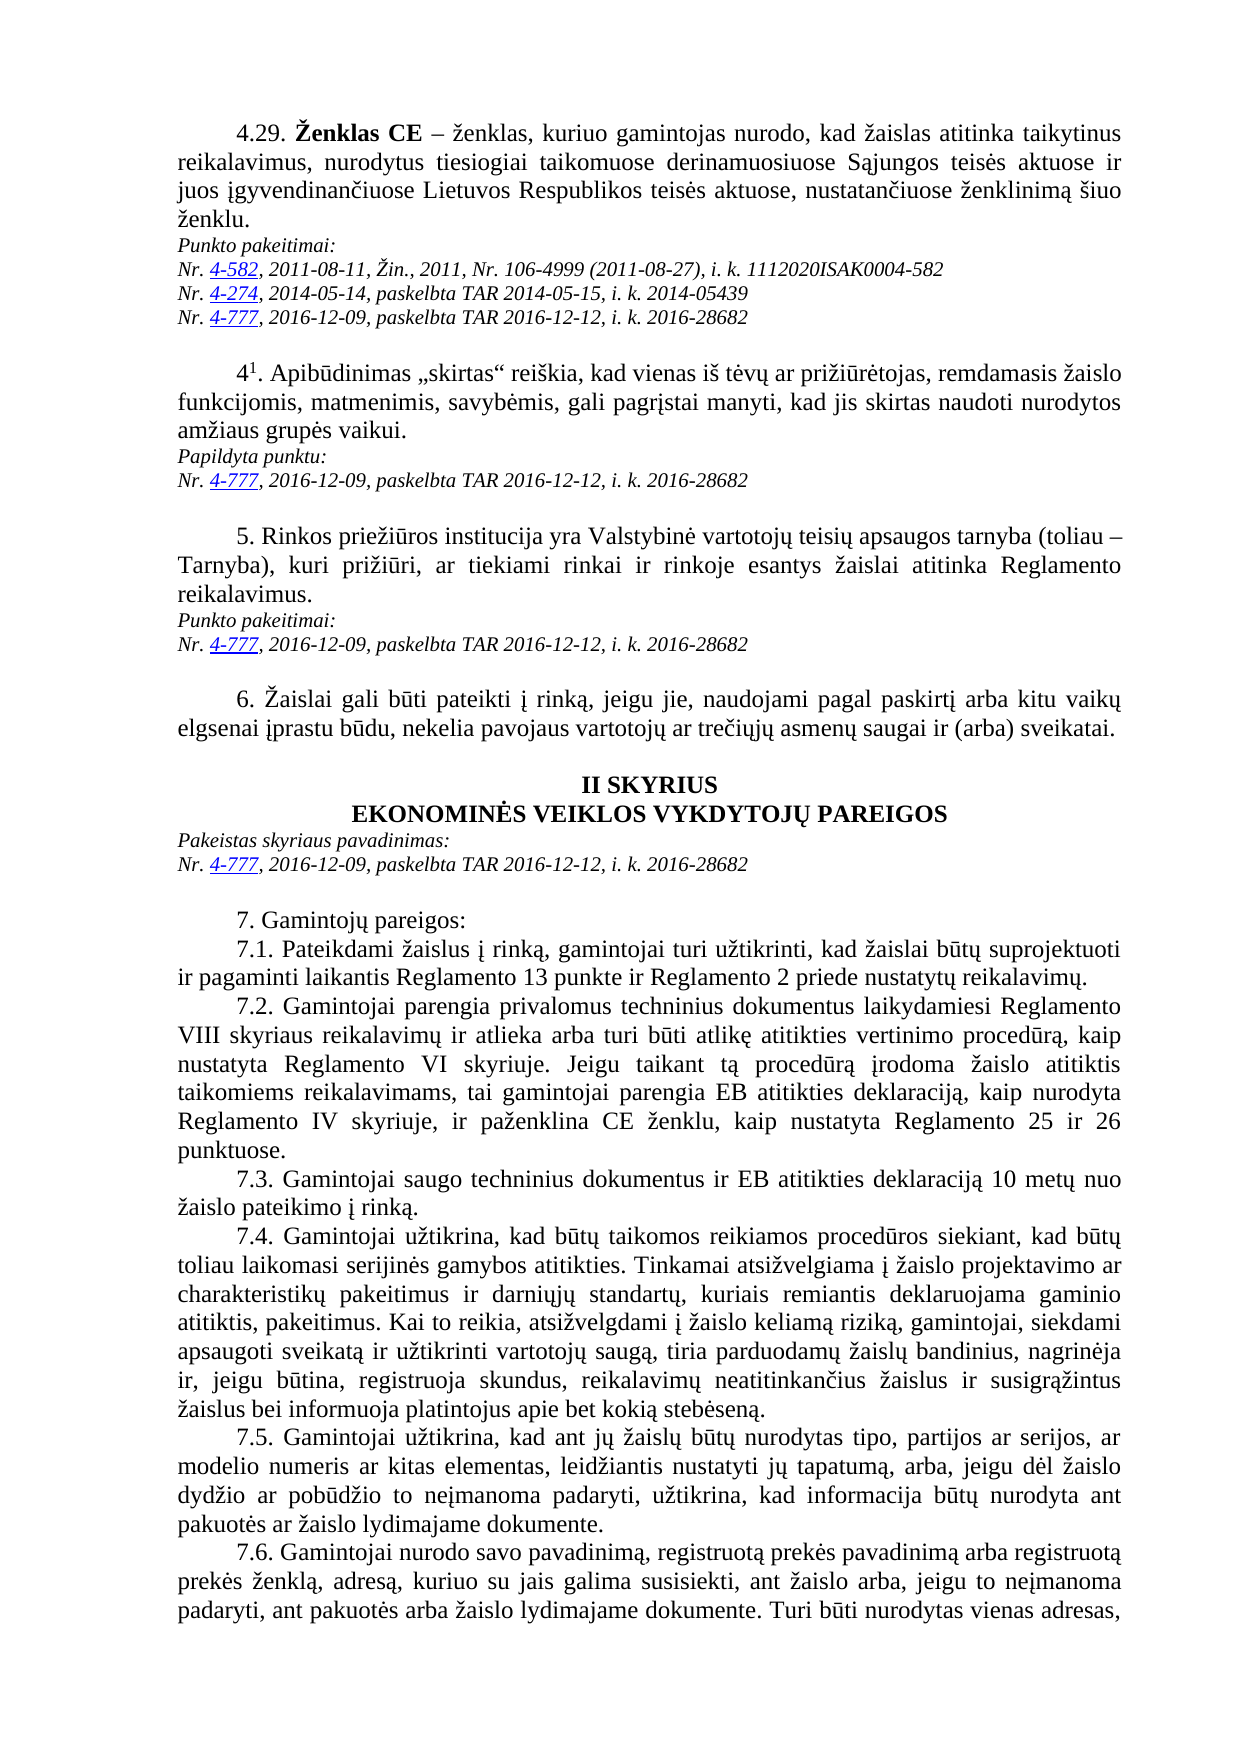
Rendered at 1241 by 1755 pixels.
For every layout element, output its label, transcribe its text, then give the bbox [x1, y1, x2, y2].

text Nr. 4-777, 2016-12-09, paskelbta TAR 2016-12-12, i. k. 2016-28682 [177, 305, 1122, 329]
text 7. Gamintojų pareigos: [177, 905, 1122, 934]
text II SKYRIUS [177, 771, 1122, 799]
text 7.1. Pateikdami žaislus į rinką, gamintojai turi užtikrinti, kad žaislai būtų suprojektuoti ir pagaminti laikantis Reglamento 13 punkte ir Reglamento 2 priede nustatytų reikalavimų. [177, 934, 1122, 991]
text EKONOMINĖS VEIKLOS VYKDYTOJŲ PAREIGOS [177, 799, 1122, 828]
text 6. Žaislai gali būti pateikti į rinką, jeigu jie, naudojami pagal paskirtį arba kitu vaikų elgsenai įprastu būdu, nekelia pavojaus vartotojų ar trečiųjų asmenų saugai ir (arba) sveikatai. [177, 684, 1122, 742]
text Pakeistas skyriaus pavadinimas: [177, 828, 1122, 852]
text 7.2. Gamintojai parengia privalomus techninius dokumentus laikydamiesi Reglamento VIII skyriaus reikalavimų ir atlieka arba turi būti atlikę atitikties vertinimo procedūrą, kaip nustatyta Reglamento VI skyriuje. Jeigu taikant tą procedūrą įrodoma žaislo atitiktis taikomiems reikalavimams, tai gamintojai parengia EB atitikties deklaraciją, kaip nurodyta Reglamento IV skyriuje, ir paženklina CE ženklu, kaip nustatyta Reglamento 25 ir 26 punktuose. [177, 991, 1122, 1164]
text Nr. 4-777, 2016-12-09, paskelbta TAR 2016-12-12, i. k. 2016-28682 [177, 468, 1122, 492]
text 7.4. Gamintojai užtikrina, kad būtų taikomos reikiamos procedūros siekiant, kad būtų toliau laikomasi serijinės gamybos atitikties. Tinkamai atsižvelgiama į žaislo projektavimo ar charakteristikų pakeitimus ir darniųjų standartų, kuriais remiantis deklaruojama gaminio atitiktis, pakeitimus. Kai to reikia, atsižvelgdami į žaislo keliamą riziką, gamintojai, siekdami apsaugoti sveikatą ir užtikrinti vartotojų saugą, tiria parduodamų žaislų bandinius, nagrinėja ir, jeigu būtina, registruoja skundus, reikalavimų neatitinkančius žaislus ir susigrąžintus žaislus bei informuoja platintojus apie bet kokią stebėseną. [177, 1221, 1122, 1422]
text 4.29. Ženklas CE – ženklas, kuriuo gamintojas nurodo, kad žaislas atitinka taikytinus reikalavimus, nurodytus tiesiogiai taikomuose derinamuosiuose Sąjungos teisės aktuose ir juos įgyvendinančiuose Lietuvos Respublikos teisės aktuose, nustatančiuose ženklinimą šiuo ženklu. [177, 118, 1122, 233]
text Nr. 4-274, 2014-05-14, paskelbta TAR 2014-05-15, i. k. 2014-05439 [177, 281, 1122, 305]
text Nr. 4-777, 2016-12-09, paskelbta TAR 2016-12-12, i. k. 2016-28682 [177, 852, 1122, 876]
text 7.3. Gamintojai saugo techninius dokumentus ir EB atitikties deklaraciją 10 metų nuo žaislo pateikimo į rinką. [177, 1164, 1122, 1221]
text 7.6. Gamintojai nurodo savo pavadinimą, registruotą prekės pavadinimą arba registruotą prekės ženklą, adresą, kuriuo su jais galima susisiekti, ant žaislo arba, jeigu to neįmanoma padaryti, ant pakuotės arba žaislo lydimajame dokumente. Turi būti nurodytas vienas adresas, [177, 1537, 1122, 1624]
text Nr. 4-777, 2016-12-09, paskelbta TAR 2016-12-12, i. k. 2016-28682 [177, 632, 1122, 656]
text Nr. 4-582, 2011-08-11, Žin., 2011, Nr. 106-4999 (2011-08-27), i. k. 1112020ISAK0004-582 [177, 257, 1122, 281]
text 41. Apibūdinimas „skirtas“ reiškia, kad vienas iš tėvų ar prižiūrėtojas, remdamasis žaislo funkcijomis, matmenimis, savybėmis, gali pagrįstai manyti, kad jis skirtas naudoti nurodytos amžiaus grupės vaikui. [177, 358, 1122, 444]
text 7.5. Gamintojai užtikrina, kad ant jų žaislų būtų nurodytas tipo, partijos ar serijos, ar modelio numeris ar kitas elementas, leidžiantis nustatyti jų tapatumą, arba, jeigu dėl žaislo dydžio ar pobūdžio to neįmanoma padaryti, užtikrina, kad informacija būtų nurodyta ant pakuotės ar žaislo lydimajame dokumente. [177, 1422, 1122, 1537]
text Punkto pakeitimai: [177, 607, 1122, 632]
text 5. Rinkos priežiūros institucija yra Valstybinė vartotojų teisių apsaugos tarnyba (toliau –Tarnyba), kuri prižiūri, ar tiekiami rinkai ir rinkoje esantys žaislai atitinka Reglamento reikalavimus. [177, 521, 1122, 607]
text Punkto pakeitimai: [177, 233, 1122, 257]
text Papildyta punktu: [177, 444, 1122, 468]
